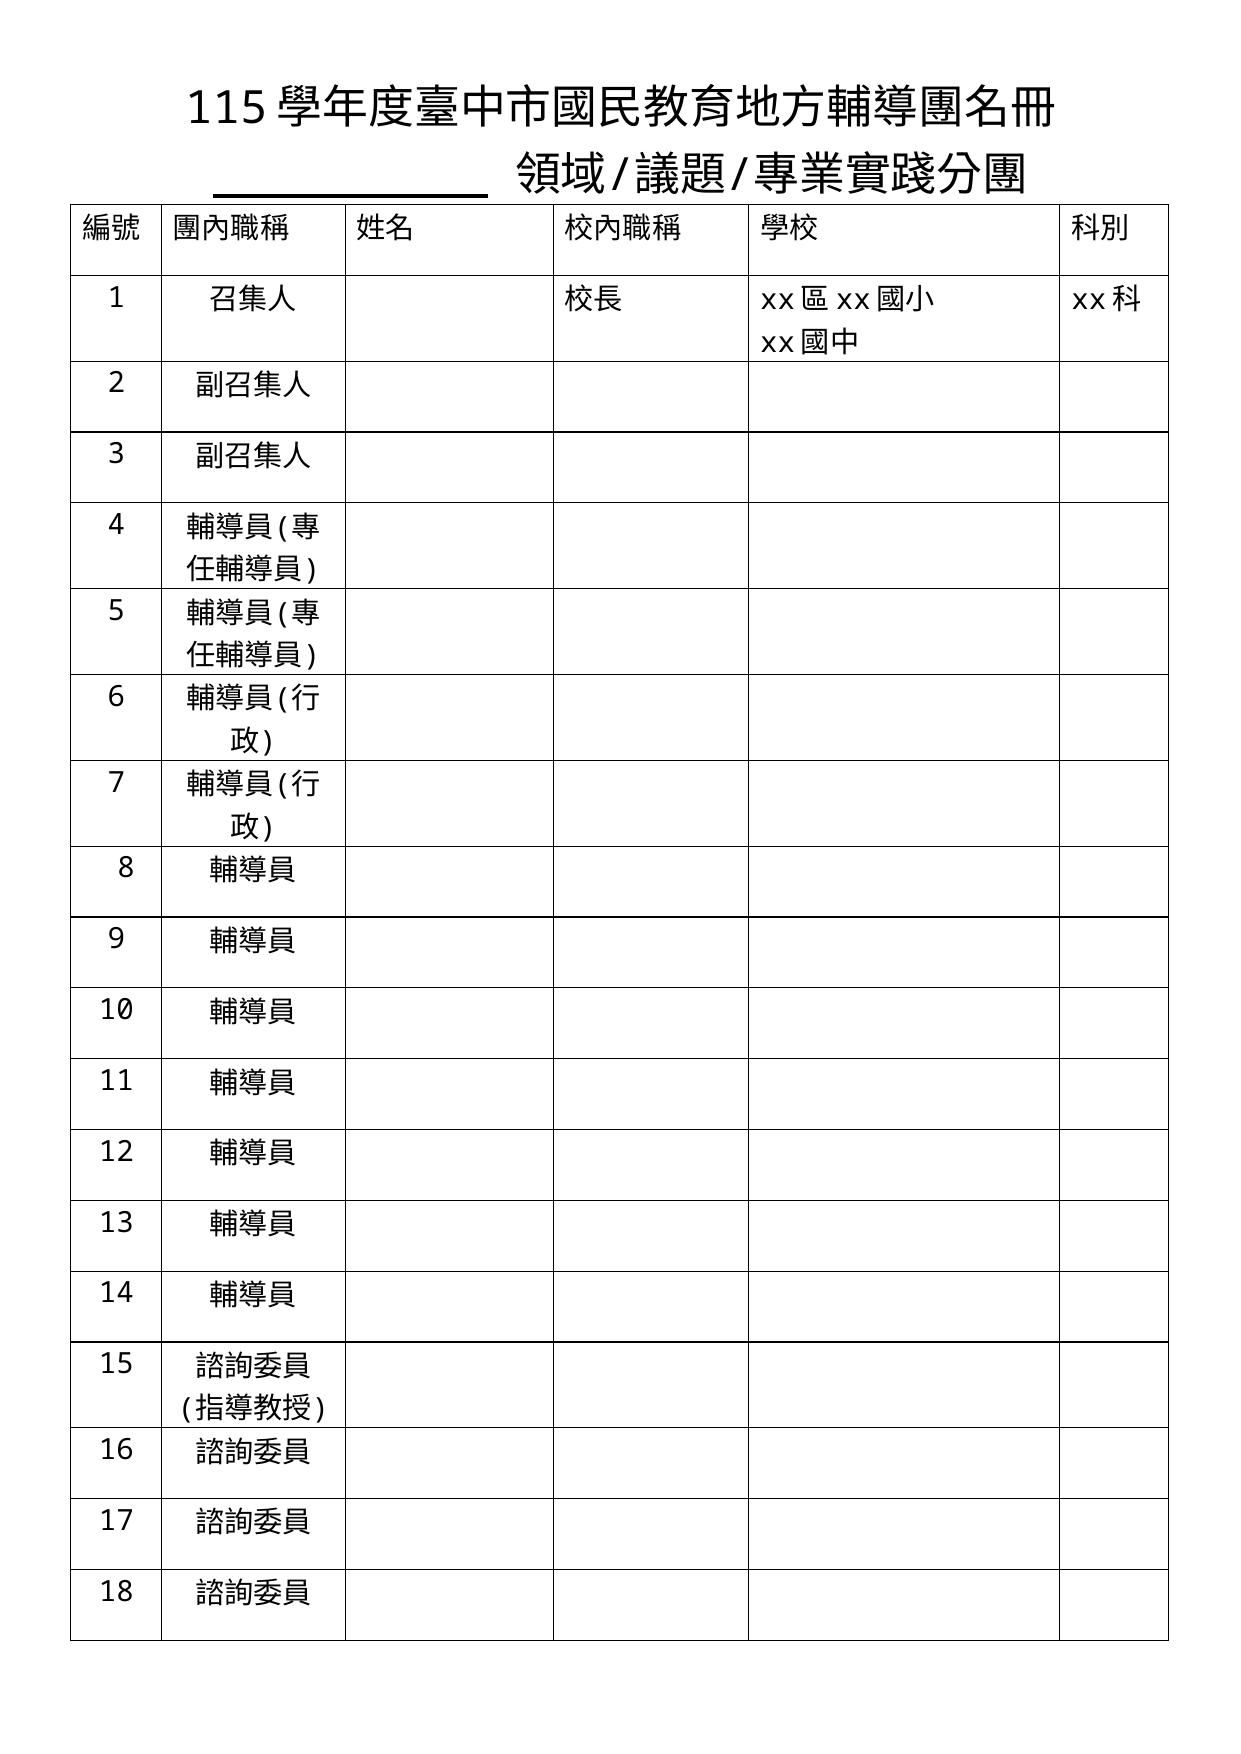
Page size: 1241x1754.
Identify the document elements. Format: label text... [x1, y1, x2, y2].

table_cell [1060, 1570, 1168, 1640]
table_cell 諮詢委員 [162, 1499, 345, 1569]
table_cell 8 [71, 847, 161, 916]
table_cell 輔導員(專任輔導員) [162, 503, 345, 588]
table_header 學校 [749, 205, 1059, 275]
table_cell [554, 503, 748, 588]
table_cell 7 [71, 761, 161, 846]
table_cell [554, 1343, 748, 1427]
table_cell [1060, 988, 1168, 1058]
table_cell [554, 1570, 748, 1640]
table_cell 4 [71, 503, 161, 588]
table_cell 輔導員 [162, 988, 345, 1058]
table_cell [346, 1428, 553, 1498]
table_cell [346, 675, 553, 760]
table_cell 輔導員(專任輔導員) [162, 589, 345, 674]
table_cell [554, 589, 748, 674]
text 115學年度臺中市國民教育地方輔導團名冊 [71, 71, 1169, 137]
table_cell [1060, 918, 1168, 987]
table_cell [749, 918, 1059, 987]
table_cell 輔導員 [162, 1272, 345, 1341]
table_cell [749, 988, 1059, 1058]
table_cell 輔導員 [162, 1130, 345, 1200]
table_cell 諮詢委員 [162, 1428, 345, 1498]
table_cell 10 [71, 988, 161, 1058]
table_cell [749, 1343, 1059, 1427]
table_cell [346, 1201, 553, 1271]
table_cell [1060, 433, 1168, 502]
table_cell [346, 1059, 553, 1129]
table_cell [554, 988, 748, 1058]
table_header 姓名 [346, 205, 553, 275]
table_cell 13 [71, 1201, 161, 1271]
table_cell [1060, 362, 1168, 431]
table_cell [749, 1499, 1059, 1569]
table_cell 輔導員 [162, 918, 345, 987]
table_cell [554, 362, 748, 431]
table_cell [346, 1343, 553, 1427]
text 領域/議題/專業實踐分團 [71, 137, 1169, 204]
table_header 編號 [71, 205, 161, 275]
table_cell xx科 [1060, 276, 1168, 361]
table_cell 9 [71, 918, 161, 987]
table_cell [1060, 847, 1168, 916]
table_cell 14 [71, 1272, 161, 1341]
table_cell 輔導員(行政) [162, 761, 345, 846]
table_cell [554, 1201, 748, 1271]
table_cell 諮詢委員 [162, 1570, 345, 1640]
table_header 校內職稱 [554, 205, 748, 275]
table_cell [346, 589, 553, 674]
table_cell [346, 433, 553, 502]
table_cell [749, 761, 1059, 846]
table_cell xx區xx國小 xx國中 [749, 276, 1059, 361]
table_cell 11 [71, 1059, 161, 1129]
table_cell [346, 1499, 553, 1569]
table_cell [749, 1059, 1059, 1129]
table_cell 17 [71, 1499, 161, 1569]
table_cell [346, 276, 553, 361]
table_header 團內職稱 [162, 205, 345, 275]
table_cell 副召集人 [162, 362, 345, 431]
table_cell [554, 1499, 748, 1569]
table_cell 12 [71, 1130, 161, 1200]
table_cell [346, 503, 553, 588]
table_cell [1060, 761, 1168, 846]
table_cell 15 [71, 1343, 161, 1427]
table_cell [1060, 1272, 1168, 1341]
table_cell [346, 362, 553, 431]
table_cell [1060, 1499, 1168, 1569]
table_cell 18 [71, 1570, 161, 1640]
table_cell [749, 847, 1059, 916]
table_cell [554, 1059, 748, 1129]
table_cell [1060, 1343, 1168, 1427]
table_cell [749, 503, 1059, 588]
table_cell [554, 433, 748, 502]
table_cell 2 [71, 362, 161, 431]
table_cell [346, 1130, 553, 1200]
table_cell 輔導員 [162, 847, 345, 916]
table_cell 輔導員 [162, 1059, 345, 1129]
table_cell [1060, 1059, 1168, 1129]
table_cell [749, 675, 1059, 760]
table_cell [554, 1130, 748, 1200]
table_cell [749, 589, 1059, 674]
table_cell [749, 1272, 1059, 1341]
table_cell 3 [71, 433, 161, 502]
table_cell [749, 1428, 1059, 1498]
table_cell [1060, 1130, 1168, 1200]
table_cell 輔導員(行政) [162, 675, 345, 760]
table_cell 諮詢委員(指導教授) [162, 1343, 345, 1427]
table_cell [749, 1201, 1059, 1271]
table_cell [1060, 675, 1168, 760]
table_cell [554, 1428, 748, 1498]
table_cell [749, 1570, 1059, 1640]
table_cell [554, 1272, 748, 1341]
table_cell [554, 847, 748, 916]
table_cell [1060, 589, 1168, 674]
table_cell 6 [71, 675, 161, 760]
table_cell [554, 918, 748, 987]
table_cell [346, 847, 553, 916]
table_cell [554, 761, 748, 846]
table_cell 5 [71, 589, 161, 674]
table_header 科別 [1060, 205, 1168, 275]
table_cell [1060, 1201, 1168, 1271]
table_cell [346, 918, 553, 987]
table_cell [1060, 1428, 1168, 1498]
table_cell 1 [71, 276, 161, 361]
table_cell [749, 362, 1059, 431]
table_cell 校長 [554, 276, 748, 361]
table_cell 16 [71, 1428, 161, 1498]
table_cell [554, 675, 748, 760]
table_cell [346, 761, 553, 846]
table_cell 副召集人 [162, 433, 345, 502]
table_cell [346, 1272, 553, 1341]
table_cell 輔導員 [162, 1201, 345, 1271]
table_cell [749, 433, 1059, 502]
table_cell 召集人 [162, 276, 345, 361]
table_cell [1060, 503, 1168, 588]
table_cell [749, 1130, 1059, 1200]
table_cell [346, 988, 553, 1058]
table_cell [346, 1570, 553, 1640]
